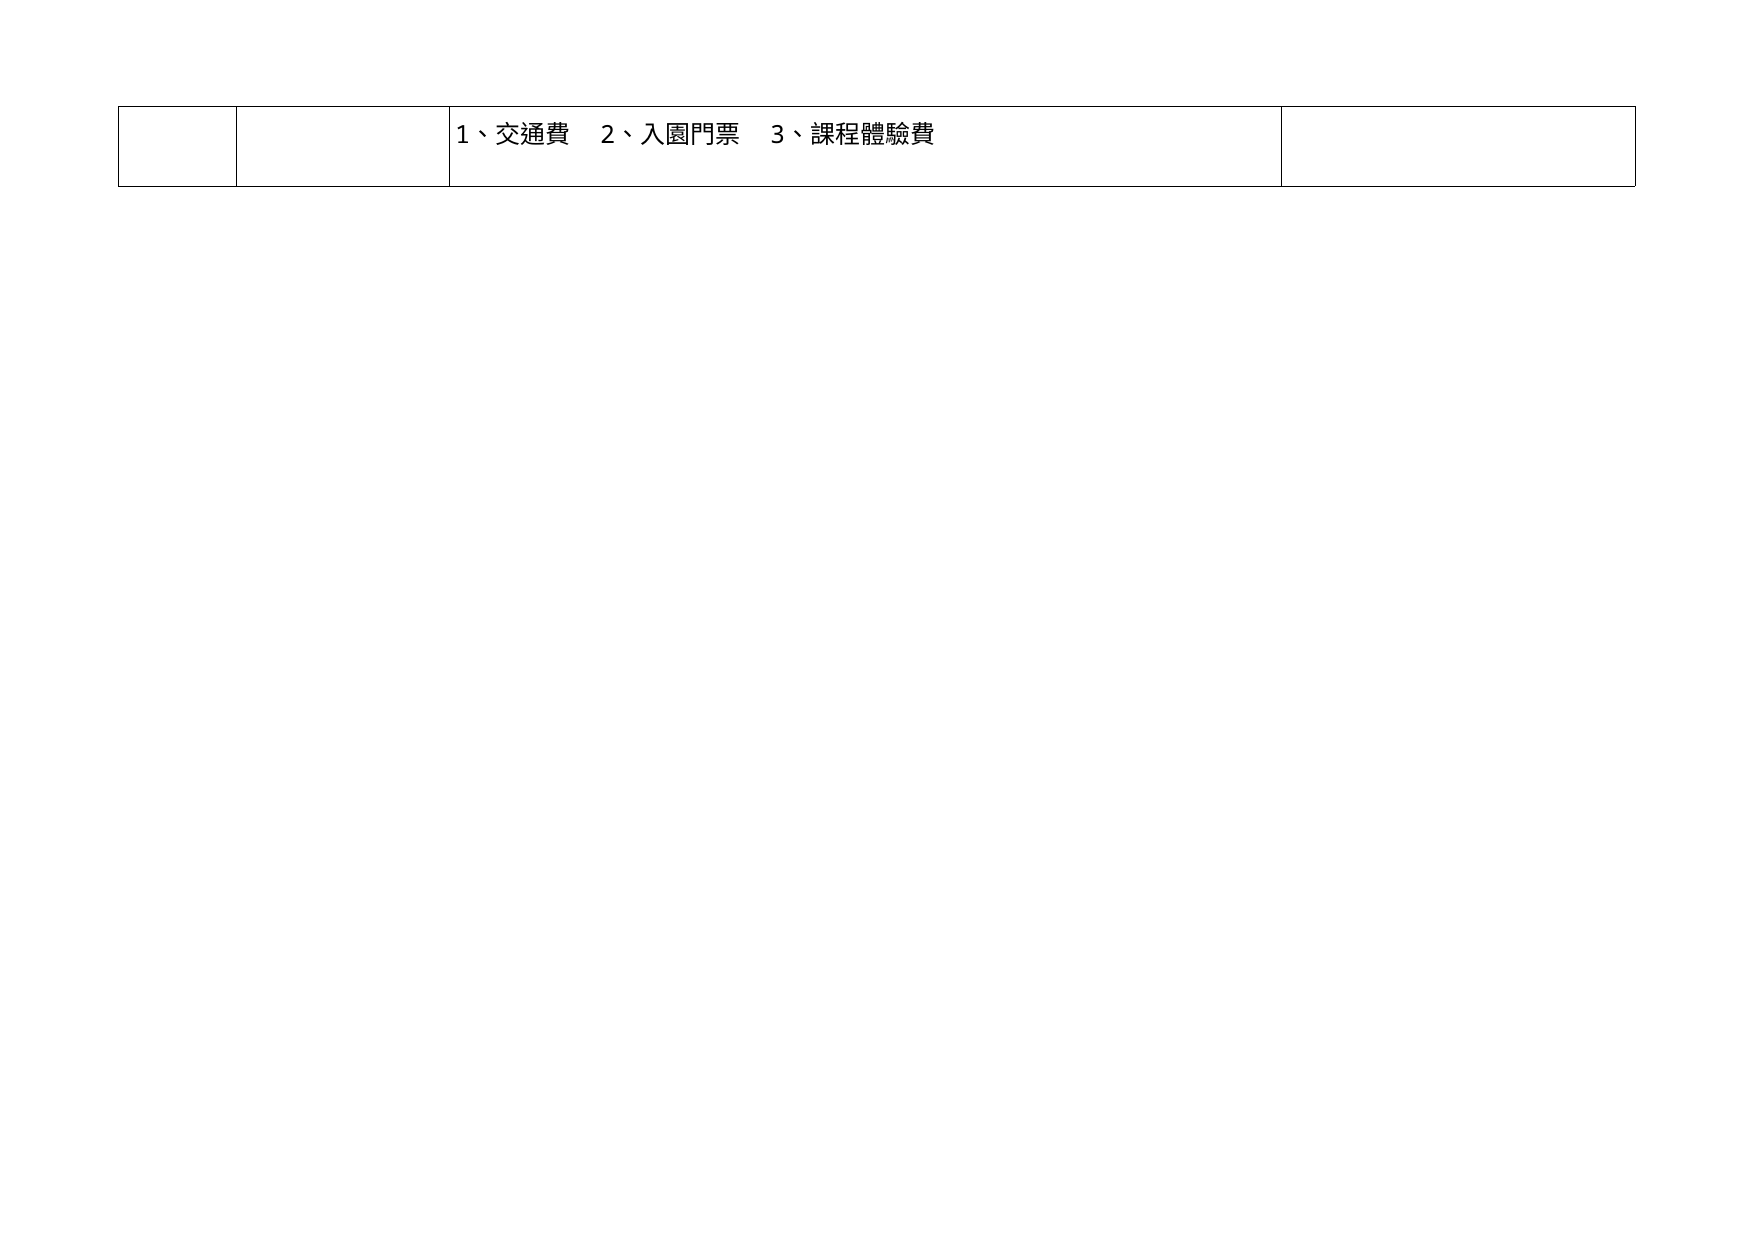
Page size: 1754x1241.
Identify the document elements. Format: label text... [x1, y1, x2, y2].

table_cell 1、交通費 2、入園門票 3、課程體驗費 [450, 107, 1281, 186]
table_cell [119, 107, 236, 186]
table_cell [1282, 107, 1635, 186]
table_cell [237, 107, 449, 186]
